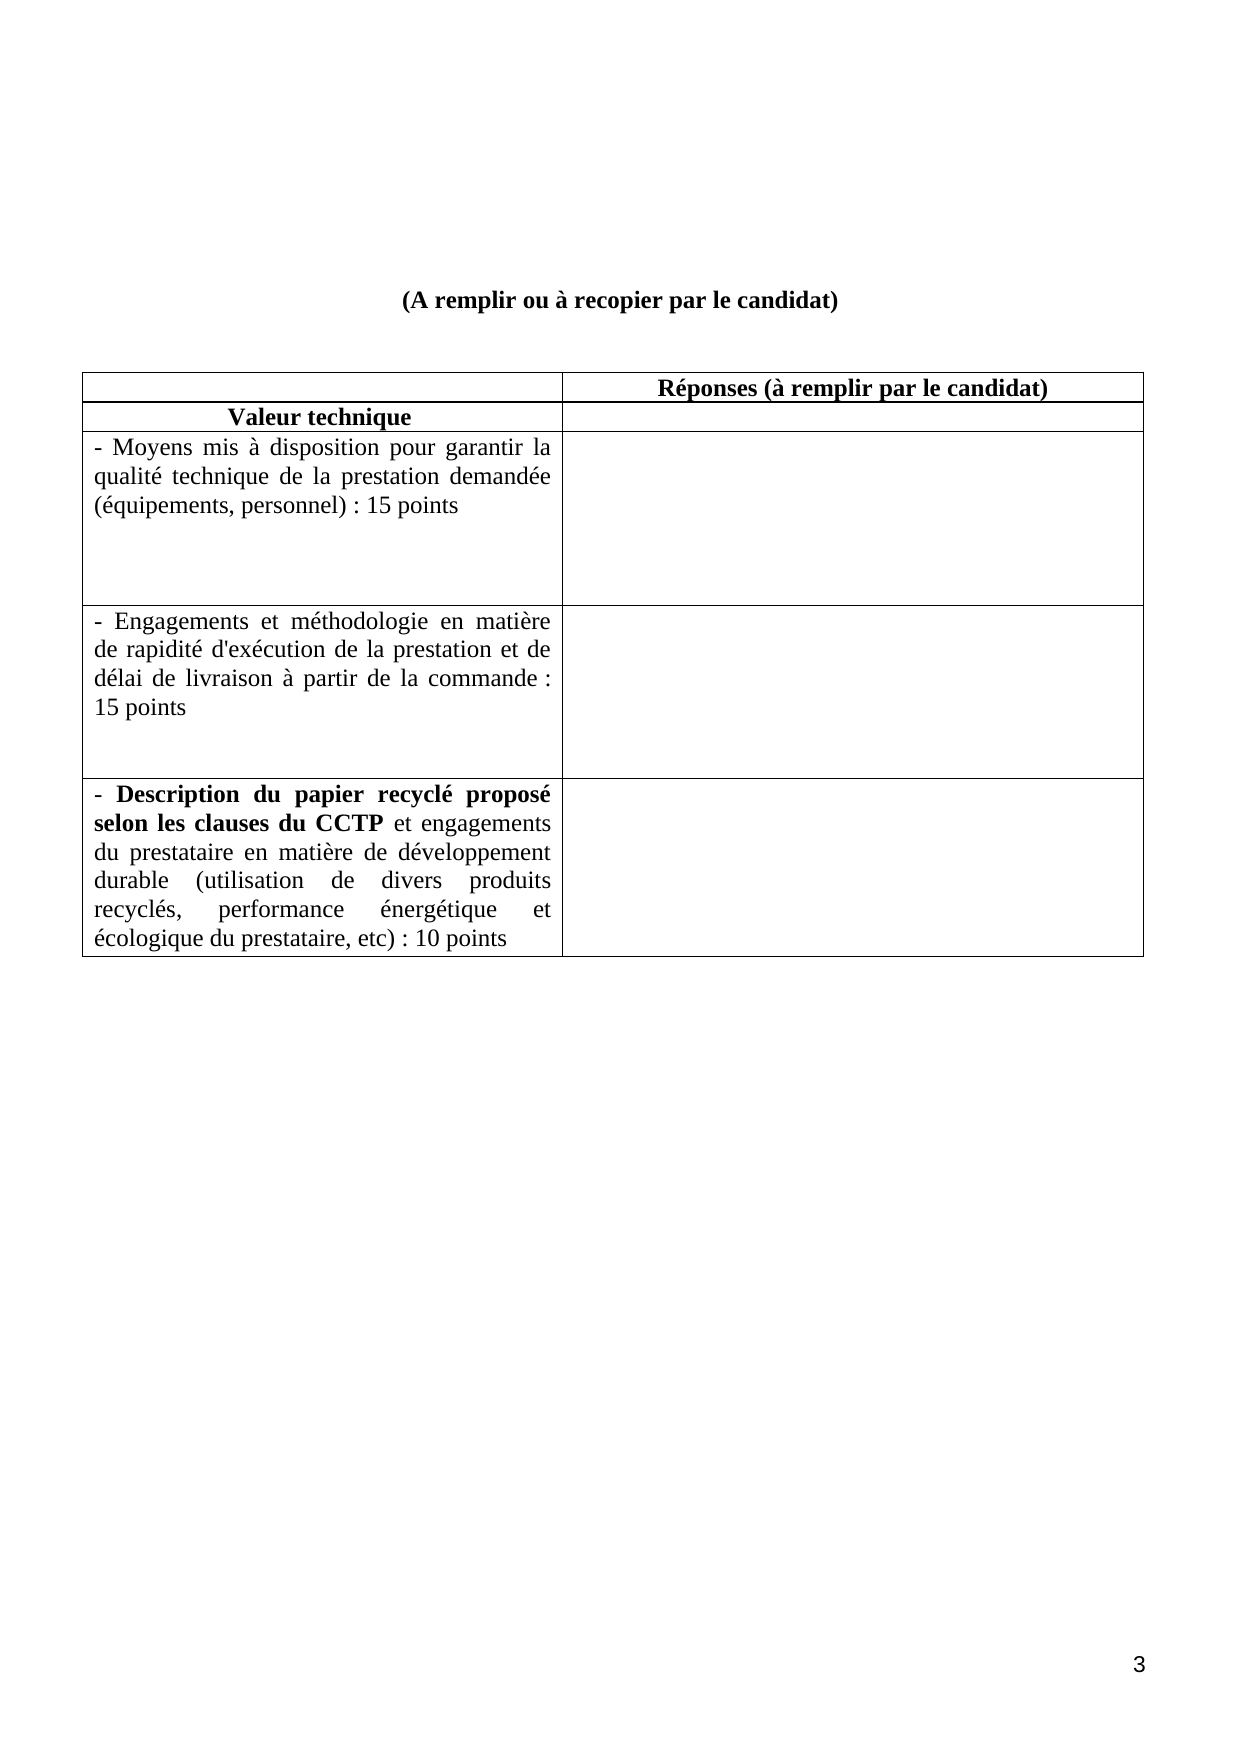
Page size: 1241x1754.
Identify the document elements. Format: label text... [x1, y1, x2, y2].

table_cell - Description du papier recyclé proposé selon les clauses du CCTP et engagements du prestataire en matière de développement durable (utilisation de divers produits recyclés, performance énergétique et écologique du prestataire, etc) : 10 points [83, 779, 562, 956]
table_cell [563, 606, 1143, 778]
table_header Réponses (à remplir par le candidat) [563, 373, 1143, 401]
table_cell [563, 403, 1143, 431]
table_cell [563, 432, 1143, 605]
table_cell [563, 779, 1143, 956]
table_cell - Engagements et méthodologie en matière de rapidité d'exécution de la prestation et de délai de livraison à partir de la commande : 15 points [83, 606, 562, 778]
table_header [83, 373, 562, 401]
table_cell Valeur technique [83, 403, 562, 431]
text (A remplir ou à recopier par le candidat) [94, 285, 1146, 314]
table_cell - Moyens mis à disposition pour garantir la qualité technique de la prestation demandée (équipements, personnel) : 15 points [83, 432, 562, 605]
